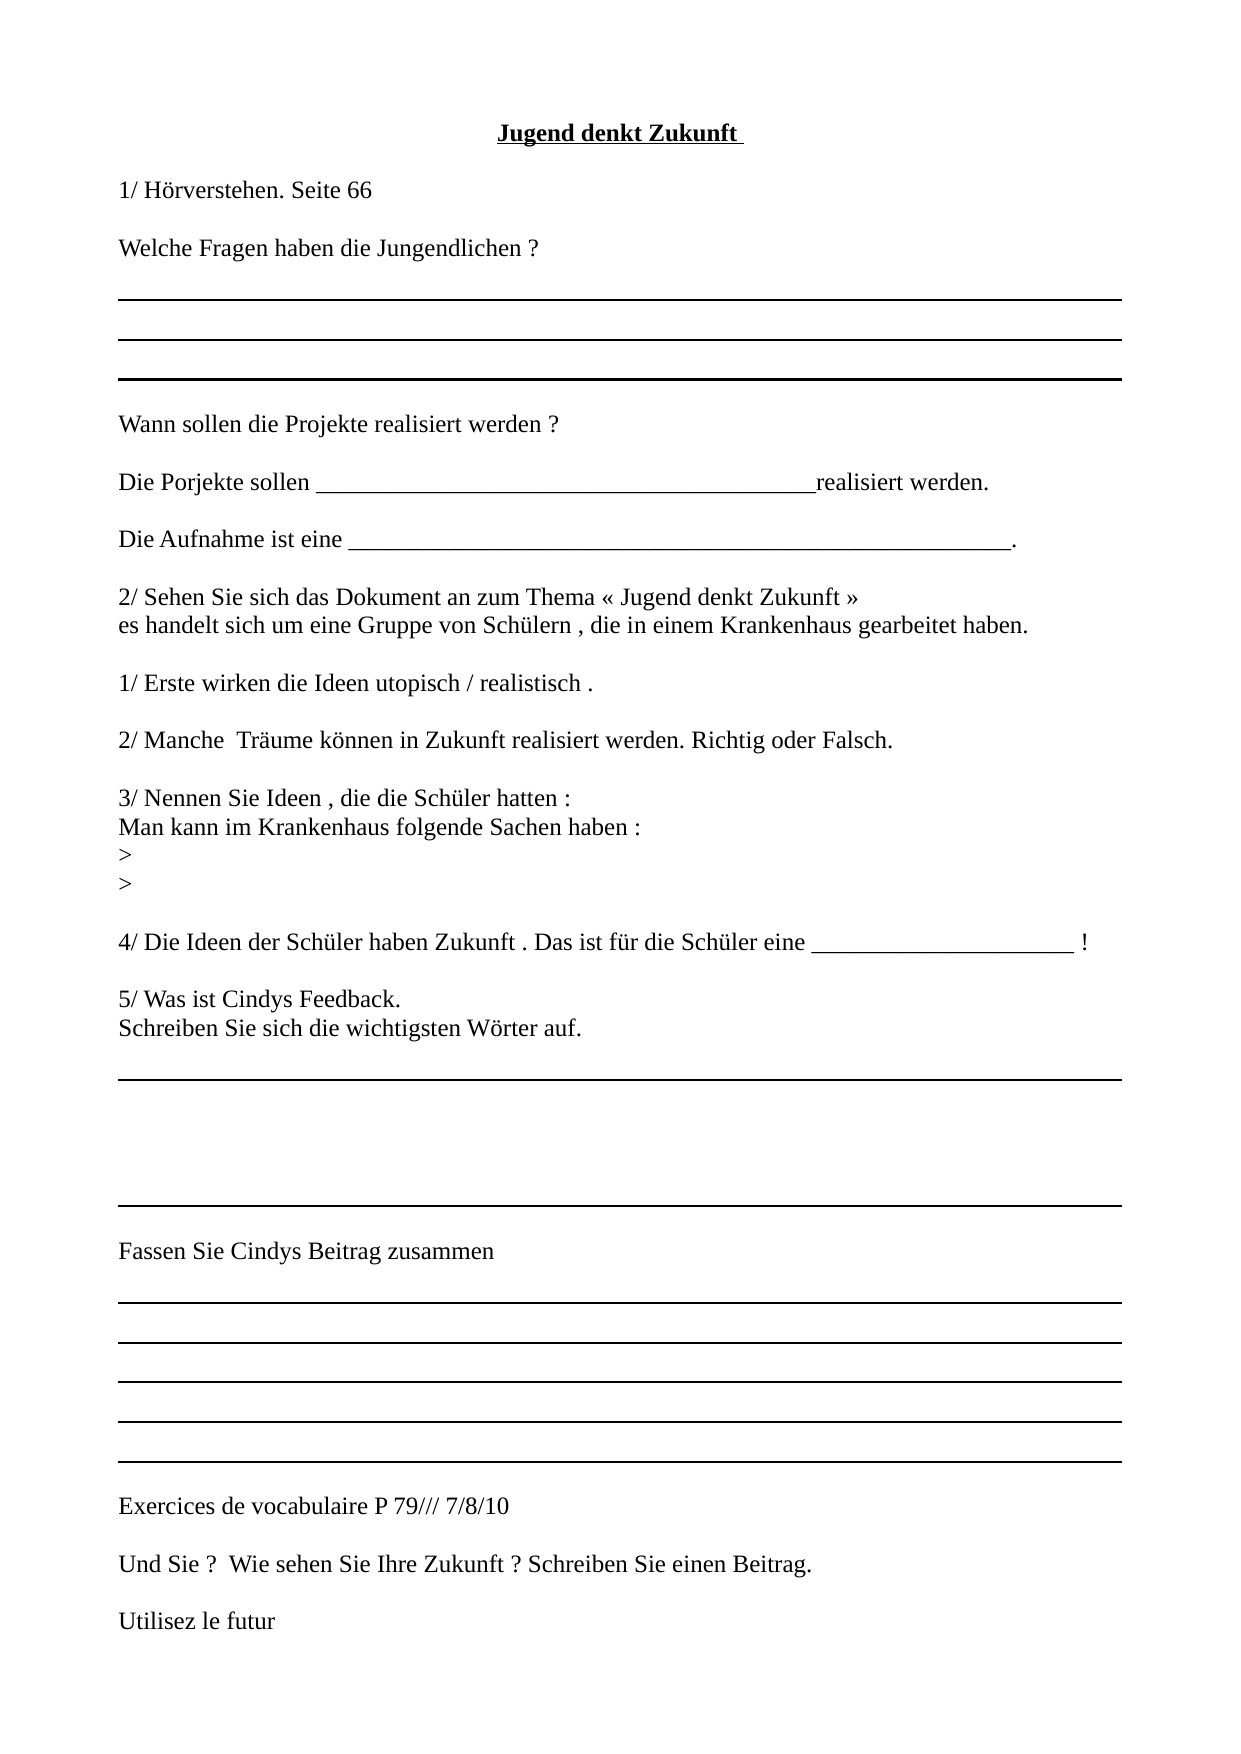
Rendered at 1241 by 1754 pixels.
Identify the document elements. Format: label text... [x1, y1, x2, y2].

text Welche Fragen haben die Jungendlichen ? [118, 233, 1122, 262]
text Utilisez le futur [118, 1606, 1122, 1635]
text Die Porjekte sollen ________________________________________realisiert werden. [118, 467, 1122, 496]
text Die Aufnahme ist eine _____________________________________________________. [118, 524, 1122, 553]
text 3/ Nennen Sie Ideen , die die Schüler hatten : [118, 783, 1122, 812]
text Schreiben Sie sich die wichtigsten Wörter auf. [118, 1013, 1122, 1042]
text > [118, 869, 1122, 898]
text Wann sollen die Projekte realisiert werden ? [118, 409, 1122, 438]
text Und Sie ? Wie sehen Sie Ihre Zukunft ? Schreiben Sie einen Beitrag. [118, 1549, 1122, 1578]
text 2/ Sehen Sie sich das Dokument an zum Thema « Jugend denkt Zukunft » [118, 582, 1122, 611]
text 1/ Erste wirken die Ideen utopisch / realistisch . [118, 668, 1122, 697]
text Exercices de vocabulaire P 79/// 7/8/10 [118, 1491, 1122, 1520]
text es handelt sich um eine Gruppe von Schülern , die in einem Krankenhaus gearbeitet haben. [118, 611, 1122, 639]
text 5/ Was ist Cindys Feedback. [118, 984, 1122, 1013]
text 1/ Hörverstehen. Seite 66 [118, 176, 1122, 204]
text Jugend denkt Zukunft [118, 118, 1122, 147]
text Fassen Sie Cindys Beitrag zusammen [118, 1236, 1122, 1265]
text 4/ Die Ideen der Schüler haben Zukunft . Das ist für die Schüler eine _____________________ ! [118, 927, 1122, 956]
text > [118, 841, 1122, 869]
text 2/ Manche Träume können in Zukunft realisiert werden. Richtig oder Falsch. [118, 726, 1122, 754]
text Man kann im Krankenhaus folgende Sachen haben : [118, 812, 1122, 841]
